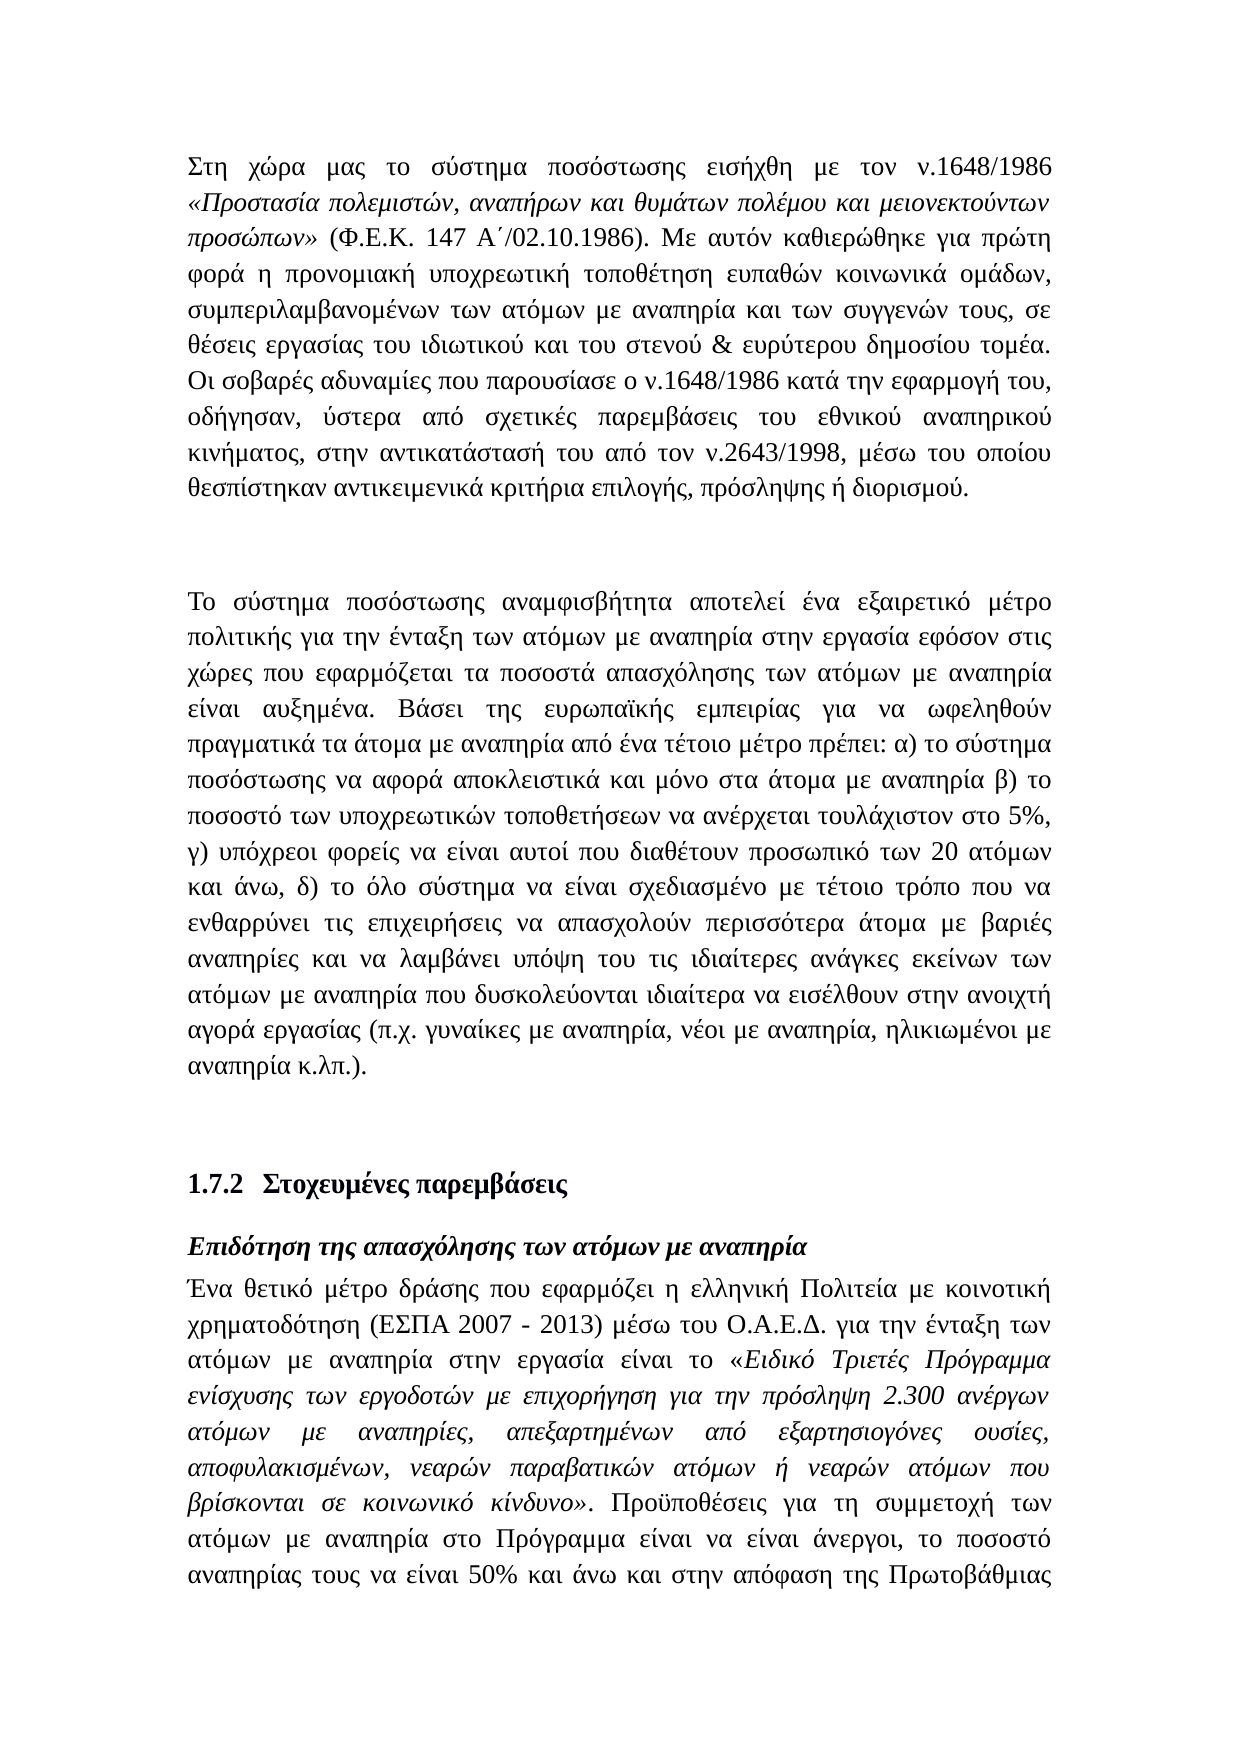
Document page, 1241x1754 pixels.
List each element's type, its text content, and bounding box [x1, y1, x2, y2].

subtitle Στοχευμένες παρεμβάσεις [187, 1166, 1053, 1200]
text Ένα θετικό μέτρο δράσης που εφαρμόζει η ελληνική Πολιτεία με κοινοτική χρηματοδότηση (ΕΣΠΑ 2007 - 2013) μέσω του Ο.Α.Ε.Δ. για την ένταξη των ατόμων με αναπηρία στην εργασία είναι το «Ειδικό Τριετές Πρόγραμμα ενίσχυσης των εργοδοτών με επιχορήγηση για την πρόσληψη 2.300 ανέργων ατόμων με αναπηρίες, απεξαρτημένων από εξαρτησιογόνες ουσίες, αποφυλακισμένων, νεαρών παραβατικών ατόμων ή νεαρών ατόμων που βρίσκονται σε κοινωνικό κίνδυνο». Προϋποθέσεις για τη συμμετοχή των ατόμων με αναπηρία στο Πρόγραμμα είναι να είναι άνεργοι, το ποσοστό αναπηρίας τους να είναι 50% και άνω και στην απόφαση της Πρωτοβάθμιας [187, 1272, 1053, 1589]
subtitle Επιδότηση της απασχόλησης των ατόμων με αναπηρία [187, 1230, 1053, 1261]
text Στη χώρα μας το σύστημα ποσόστωσης εισήχθη με τον ν.1648/1986 «Προστασία πολεμιστών, αναπήρων και θυμάτων πολέμου και μειονεκτούντων προσώπων» (Φ.Ε.Κ. 147 Α΄/02.10.1986). Με αυτόν καθιερώθηκε για πρώτη φορά η προνομιακή υποχρεωτική τοποθέτηση ευπαθών κοινωνικά ομάδων, συμπεριλαμβανομένων των ατόμων με αναπηρία και των συγγενών τους, σε θέσεις εργασίας του ιδιωτικού και του στενού & ευρύτερου δημοσίου τομέα. Οι σοβαρές αδυναμίες που παρουσίασε ο ν.1648/1986 κατά την εφαρμογή του, οδήγησαν, ύστερα από σχετικές παρεμβάσεις του εθνικού αναπηρικού κινήματος, στην αντικατάστασή του από τον ν.2643/1998, μέσω του οποίου θεσπίστηκαν αντικειμενικά κριτήρια επιλογής, πρόσληψης ή διορισμού. [187, 150, 1053, 503]
text Το σύστημα ποσόστωσης αναμφισβήτητα αποτελεί ένα εξαιρετικό μέτρο πολιτικής για την ένταξη των ατόμων με αναπηρία στην εργασία εφόσον στις χώρες που εφαρμόζεται τα ποσοστά απασχόλησης των ατόμων με αναπηρία είναι αυξημένα. Βάσει της ευρωπαϊκής εμπειρίας για να ωφεληθούν πραγματικά τα άτομα με αναπηρία από ένα τέτοιο μέτρο πρέπει: α) το σύστημα ποσόστωσης να αφορά αποκλειστικά και μόνο στα άτομα με αναπηρία β) το ποσοστό των υποχρεωτικών τοποθετήσεων να ανέρχεται τουλάχιστον στο 5%, γ) υπόχρεοι φορείς να είναι αυτοί που διαθέτουν προσωπικό των 20 ατόμων και άνω, δ) το όλο σύστημα να είναι σχεδιασμένο με τέτοιο τρόπο που να ενθαρρύνει τις επιχειρήσεις να απασχολούν περισσότερα άτομα με βαριές αναπηρίες και να λαμβάνει υπόψη του τις ιδιαίτερες ανάγκες εκείνων των ατόμων με αναπηρία που δυσκολεύονται ιδιαίτερα να εισέλθουν στην ανοιχτή αγορά εργασίας (π.χ. γυναίκες με αναπηρία, νέοι με αναπηρία, ηλικιωμένοι με αναπηρία κ.λπ.). [187, 585, 1053, 1080]
